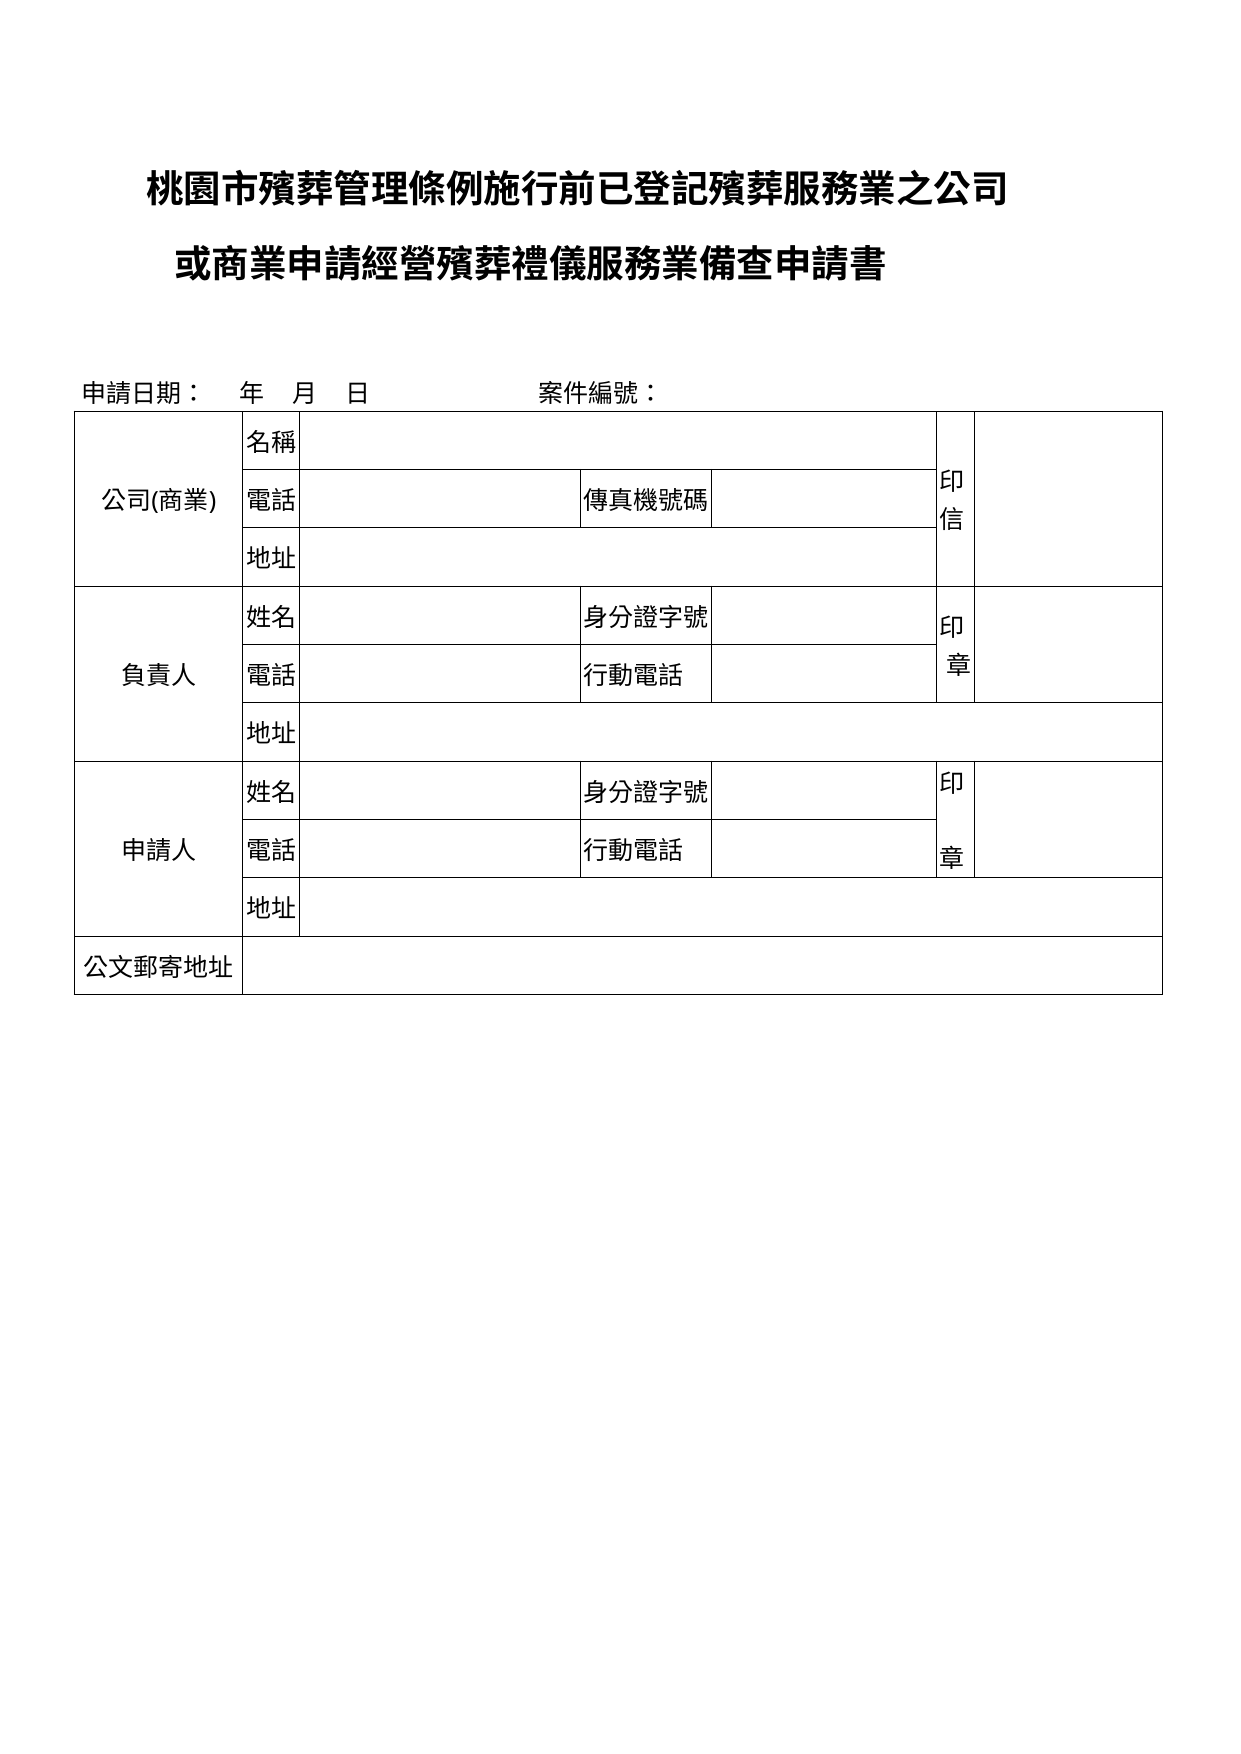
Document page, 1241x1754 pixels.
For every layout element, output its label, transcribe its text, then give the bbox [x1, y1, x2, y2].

table_cell 行動電話 [581, 645, 711, 702]
table_cell [300, 762, 580, 819]
table_cell [975, 587, 1162, 702]
table_cell 地址 [243, 528, 299, 586]
table_cell 公文郵寄地址 [75, 937, 242, 994]
table_cell [300, 703, 1162, 761]
text 桃園市殯葬管理條例施行前已登記殯葬服務業之公司 [75, 148, 1053, 223]
table_cell [300, 820, 580, 877]
table_cell 電話 [243, 820, 299, 877]
table_cell 地址 [243, 703, 299, 761]
table_cell 姓名 [243, 587, 299, 644]
table_cell [712, 820, 936, 877]
table_cell [243, 937, 1162, 994]
table_cell 電話 [243, 645, 299, 702]
table_cell 身分證字號 [581, 762, 711, 819]
table_cell 傳真機號碼 [581, 470, 711, 527]
table_cell [712, 762, 936, 819]
table_cell [300, 878, 1162, 936]
table_cell [300, 528, 936, 586]
table_cell 姓名 [243, 762, 299, 819]
table_header 名稱 [243, 412, 299, 469]
table_cell 電話 [243, 470, 299, 527]
table_cell [712, 587, 936, 644]
table_cell [975, 762, 1162, 877]
table_cell 地址 [243, 878, 299, 936]
table_header 印信 [937, 412, 974, 586]
table_cell 負責人 [75, 587, 242, 761]
table_cell [712, 470, 936, 527]
table_header 公司(商業) [75, 412, 242, 586]
table_cell 申請人 [75, 762, 242, 936]
table_header [975, 412, 1162, 586]
table_cell 印 章 [937, 587, 974, 702]
table_cell 印 章 [937, 762, 974, 877]
table_cell 身分證字號 [581, 587, 711, 644]
table_cell [712, 645, 936, 702]
table_cell [300, 587, 580, 644]
table_cell [300, 470, 580, 527]
table_cell [300, 645, 580, 702]
text 申請日期： 年 月 日 案件編號： [75, 373, 1053, 411]
table_header [300, 412, 936, 469]
text 或商業申請經營殯葬禮儀服務業備查申請書 [75, 223, 1053, 298]
table_cell 行動電話 [581, 820, 711, 877]
